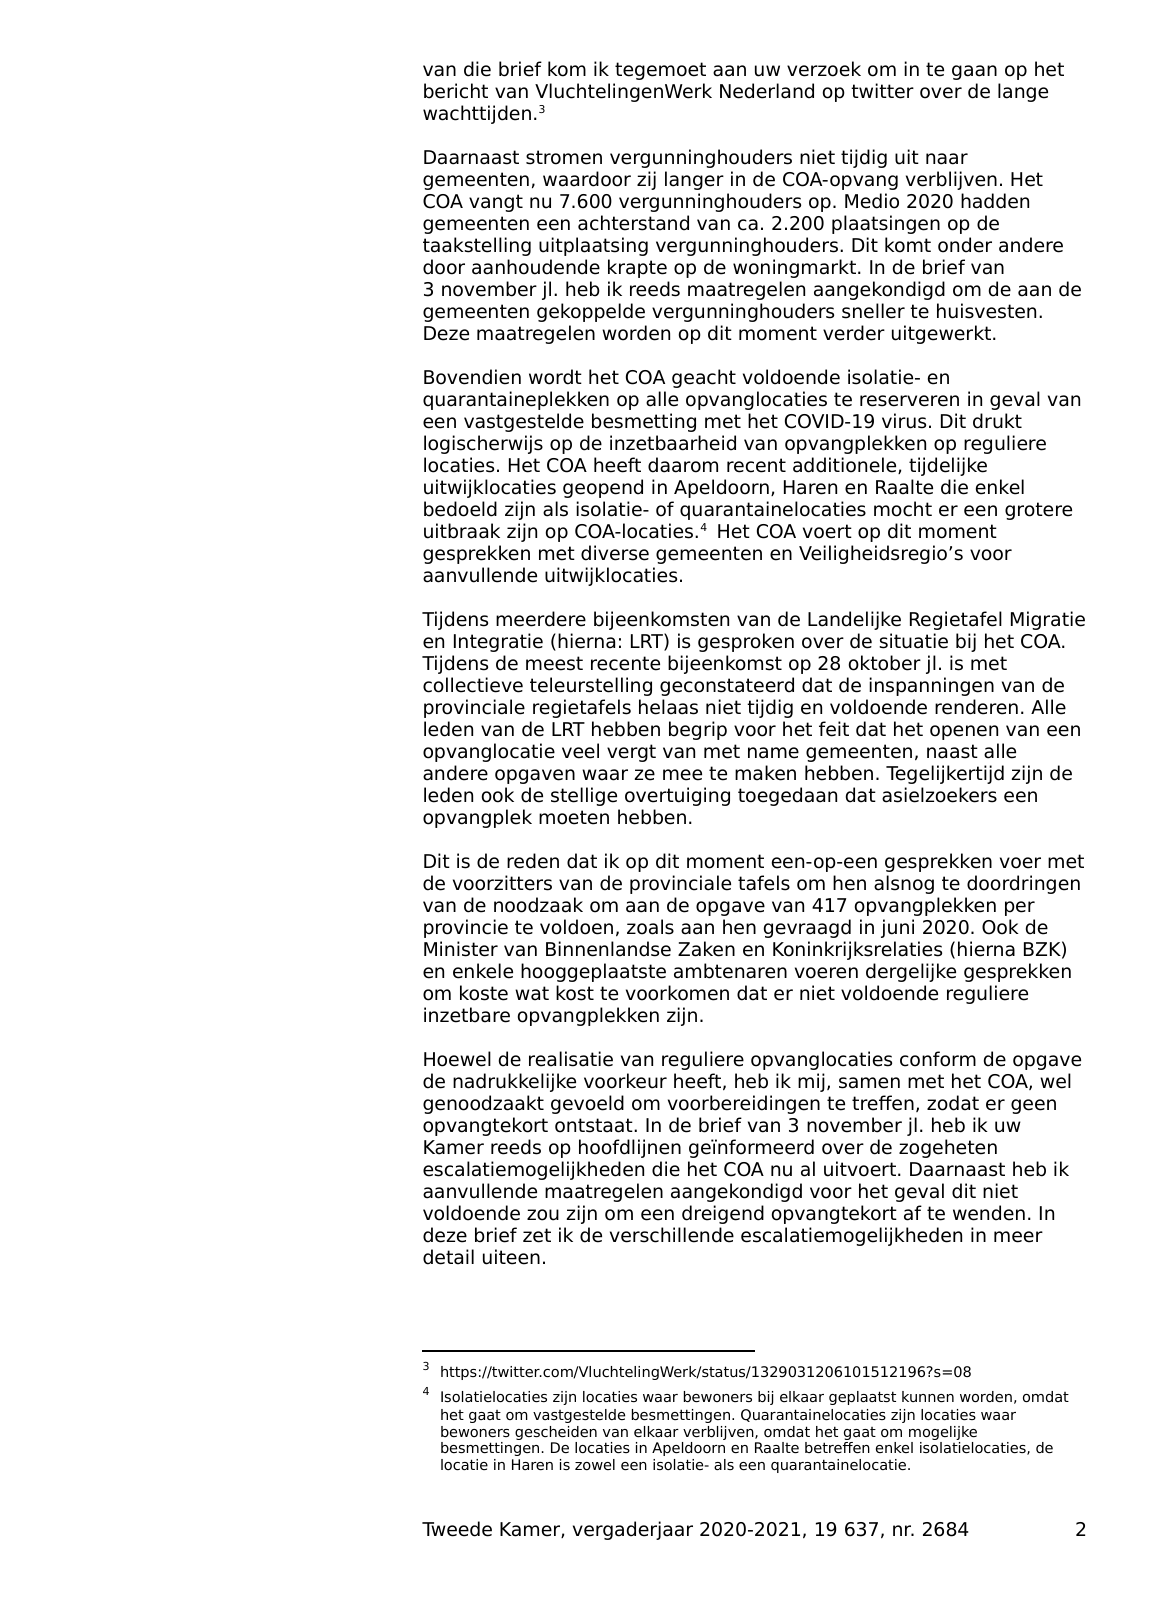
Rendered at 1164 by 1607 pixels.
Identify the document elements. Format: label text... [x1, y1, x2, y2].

text Bovendien wordt het COA geacht voldoende isolatie- en quarantaineplekken op alle opvanglocaties te reserveren in geval van een vastgestelde besmetting met het COVID-19 virus. Dit drukt logischerwijs op de inzetbaarheid van opvangplekken op reguliere locaties. Het COA heeft daarom recent additionele, tijdelijke uitwijklocaties geopend in Apeldoorn, Haren en Raalte die enkel bedoeld zijn als isolatie- of quarantainelocaties mocht er een grotere uitbraak zijn op COA-locaties. Het COA voert op dit moment gesprekken met diverse gemeenten en Veiligheidsregio’s voor aanvullende uitwijklocaties. [422, 367, 1087, 587]
text Daarnaast stromen vergunninghouders niet tijdig uit naar gemeenten, waardoor zij langer in de COA-opvang verblijven. Het COA vangt nu 7.600 vergunninghouders op. Medio 2020 hadden gemeenten een achterstand van ca. 2.200 plaatsingen op de taakstelling uitplaatsing vergunninghouders. Dit komt onder andere door aanhoudende krapte op de woningmarkt. In de brief van 3 november jl. heb ik reeds maatregelen aangekondigd om de aan de gemeenten gekoppelde vergunninghouders sneller te huisvesten. Deze maatregelen worden op dit moment verder uitgewerkt. [422, 147, 1087, 345]
text Tijdens meerdere bijeenkomsten van de Landelijke Regietafel Migratie en Integratie (hierna: LRT) is gesproken over de situatie bij het COA. Tijdens de meest recente bijeenkomst op 28 oktober jl. is met collectieve teleurstelling geconstateerd dat de inspanningen van de provinciale regietafels helaas niet tijdig en voldoende renderen. Alle leden van de LRT hebben begrip voor het feit dat het openen van een opvanglocatie veel vergt van met name gemeenten, naast alle andere opgaven waar ze mee te maken hebben. Tegelijkertijd zijn de leden ook de stellige overtuiging toegedaan dat asielzoekers een opvangplek moeten hebben. [422, 609, 1087, 829]
text Dit is de reden dat ik op dit moment een-op-een gesprekken voer met de voorzitters van de provinciale tafels om hen alsnog te doordringen van de noodzaak om aan de opgave van 417 opvangplekken per provincie te voldoen, zoals aan hen gevraagd in juni 2020. Ook de Minister van Binnenlandse Zaken en Koninkrijksrelaties (hierna BZK) en enkele hooggeplaatste ambtenaren voeren dergelijke gesprekken om koste wat kost te voorkomen dat er niet voldoende reguliere inzetbare opvangplekken zijn. [422, 851, 1087, 1027]
text Hoewel de realisatie van reguliere opvanglocaties conform de opgave de nadrukkelijke voorkeur heeft, heb ik mij, samen met het COA, wel genoodzaakt gevoeld om voorbereidingen te treffen, zodat er geen opvangtekort ontstaat. In de brief van 3 november jl. heb ik uw Kamer reeds op hoofdlijnen geïnformeerd over de zogeheten escalatiemogelijkheden die het COA nu al uitvoert. Daarnaast heb ik aanvullende maatregelen aangekondigd voor het geval dit niet voldoende zou zijn om een dreigend opvangtekort af te wenden. In deze brief zet ik de verschillende escalatiemogelijkheden in meer detail uiteen. [422, 1049, 1087, 1269]
text https://twitter.com/VluchtelingWerk/status/1329031206101512196?s=08 [422, 1360, 1087, 1382]
text Isolatielocaties zijn locaties waar bewoners bij elkaar geplaatst kunnen worden, omdat het gaat om vastgestelde besmettingen. Quarantainelocaties zijn locaties waar bewoners gescheiden van elkaar verblijven, omdat het gaat om mogelijke besmettingen. De locaties in Apeldoorn en Raalte betreffen enkel isolatielocaties, de locatie in Haren is zowel een isolatie- als een quarantainelocatie. [422, 1385, 1087, 1474]
text De opvangcapaciteit van het COA staat om meerdere redenen onder druk. De voornaamste reden is dat niet alle asielaanvragen binnen de gestelde wettelijke termijnen worden afgehandeld. Asielzoekers verblijven hierdoor langer in de COA-opvang. Het heeft mijn prioriteit om ervoor te zorgen dat de problematiek met betrekking tot de achterstanden bij de IND wordt opgelost om vreemdelingen tijdig de duidelijkheid te bieden waar ze recht op hebben. Uw Kamer is op 18 november jl. onder andere geïnformeerd over de stand van zaken van het wegwerken van de achterstanden bij de IND. Door middel van die brief kom ik tegemoet aan uw verzoek om in te gaan op het bericht van VluchtelingenWerk Nederland op twitter over de lange wachttijden. [422, 59, 1087, 125]
